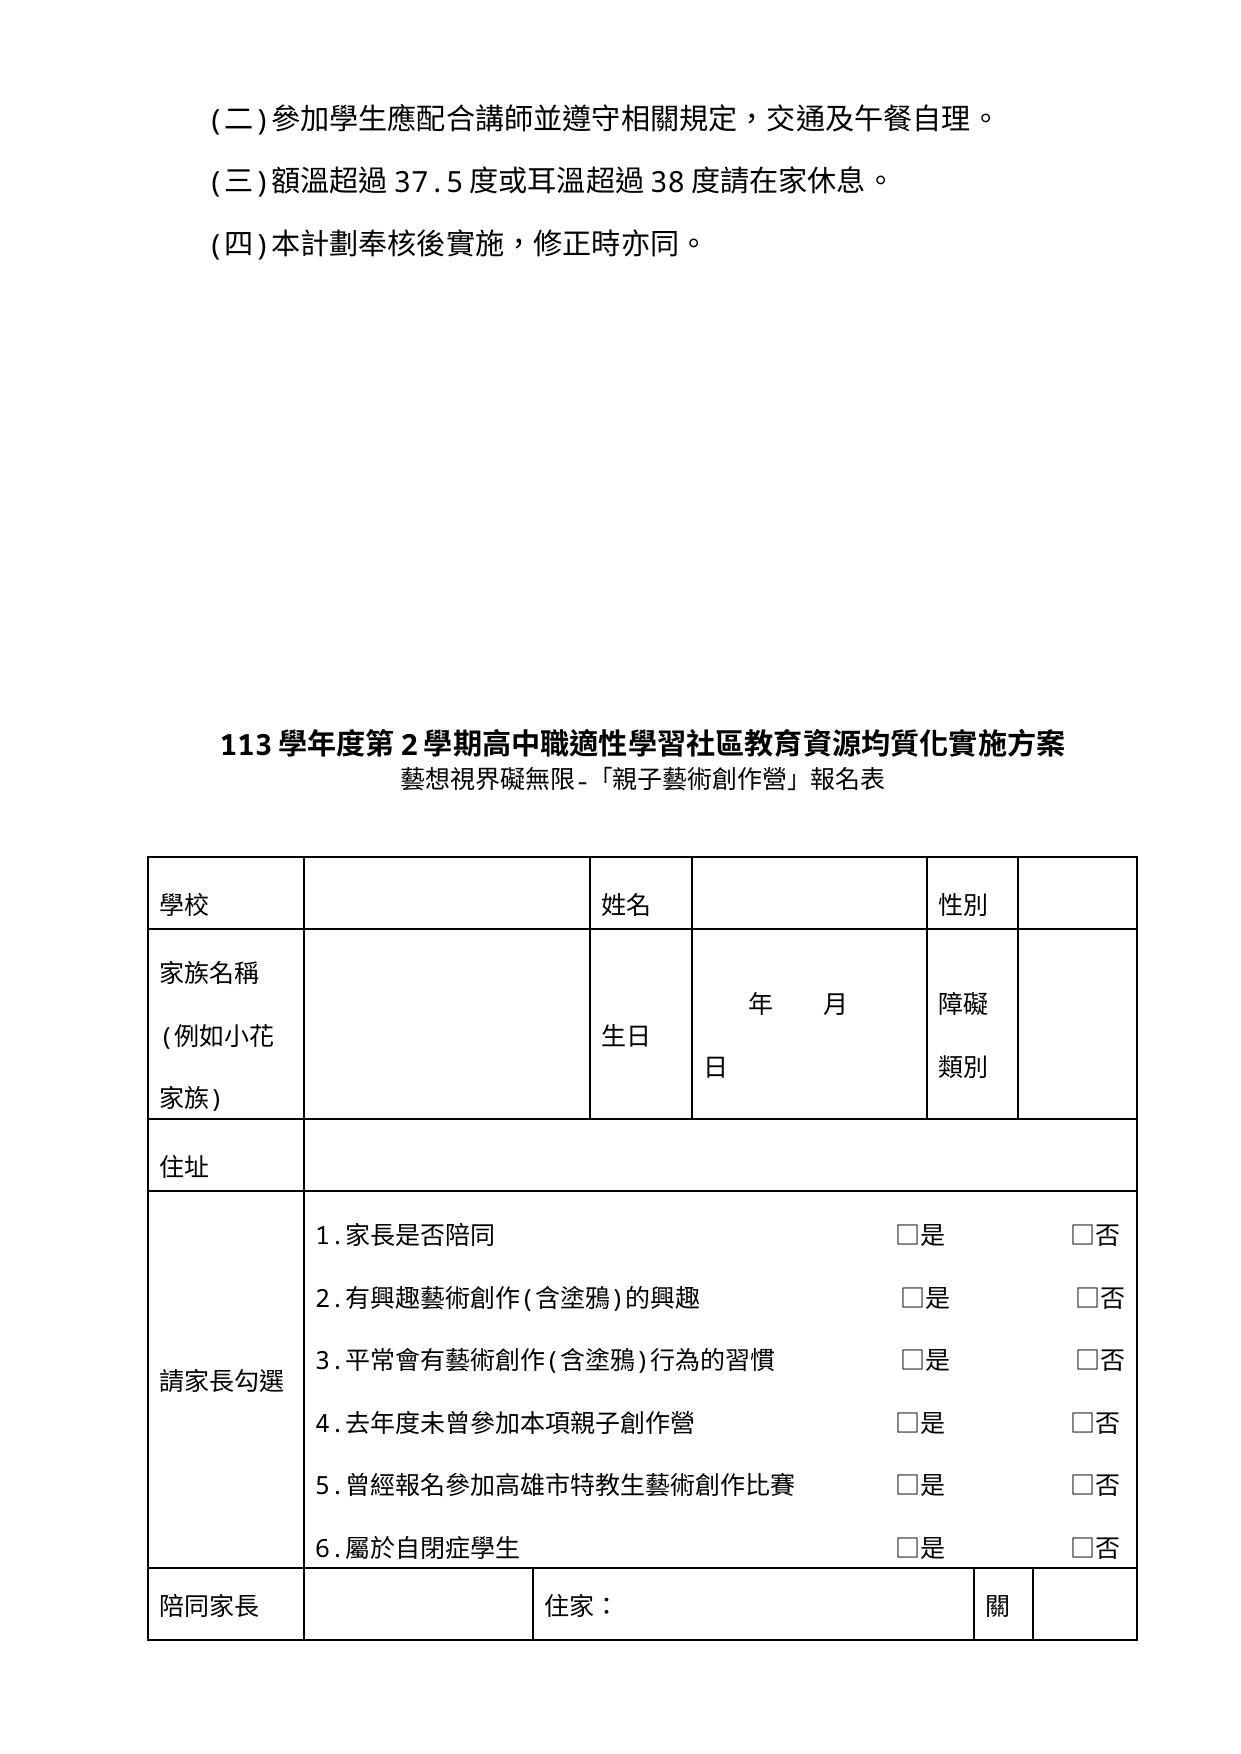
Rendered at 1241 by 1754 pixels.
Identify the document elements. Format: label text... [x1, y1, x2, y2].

table_cell 1.家長是否陪同 □是 □否 2.有興趣藝術創作(含塗鴉)的興趣 □是 □否 3.平常會有藝術創作(含塗鴉)行為的習慣 □是 □否 4.去年度未曾參加本項親子創作營 □是 □否 5.曾經報名參加高雄市特教生藝術創作比賽 □是 □否 6.屬於自閉症學生 □是 □否 [305, 1192, 1136, 1567]
table_cell 請家長勾選 [149, 1192, 303, 1567]
table_cell [305, 1569, 532, 1639]
text 藝想視界礙無限-「親子藝術創作營」報名表 [148, 768, 1137, 812]
table_header 姓名 [591, 858, 691, 928]
table_cell [305, 930, 589, 1118]
text (三)額溫超過37.5度或耳溫超過38度請在家休息。 [207, 143, 1137, 206]
table_cell 年 月 日 [693, 930, 926, 1118]
table_cell 家族名稱 (例如小花家族) [149, 930, 303, 1118]
table_header [305, 858, 589, 928]
table_cell 陪同家長 [149, 1569, 303, 1639]
table_cell [1034, 1569, 1136, 1639]
table_header 學校 [149, 858, 303, 928]
table_cell 住家： [534, 1569, 973, 1639]
table_cell 住址 [149, 1120, 303, 1190]
table_cell 關 [975, 1569, 1032, 1639]
table_cell 生日 [591, 930, 691, 1118]
table_header [1019, 858, 1136, 928]
text (二)參加學生應配合講師並遵守相關規定，交通及午餐自理。 [207, 81, 1137, 143]
text (四)本計劃奉核後實施，修正時亦同。 [207, 206, 1137, 268]
text 113學年度第2學期高中職適性學習社區教育資源均質化實施方案 [148, 706, 1137, 768]
table_header [693, 858, 926, 928]
table_header 性別 [928, 858, 1017, 928]
table_cell [1019, 930, 1136, 1118]
table_cell 障礙類別 [928, 930, 1017, 1118]
table_cell [305, 1120, 1136, 1190]
